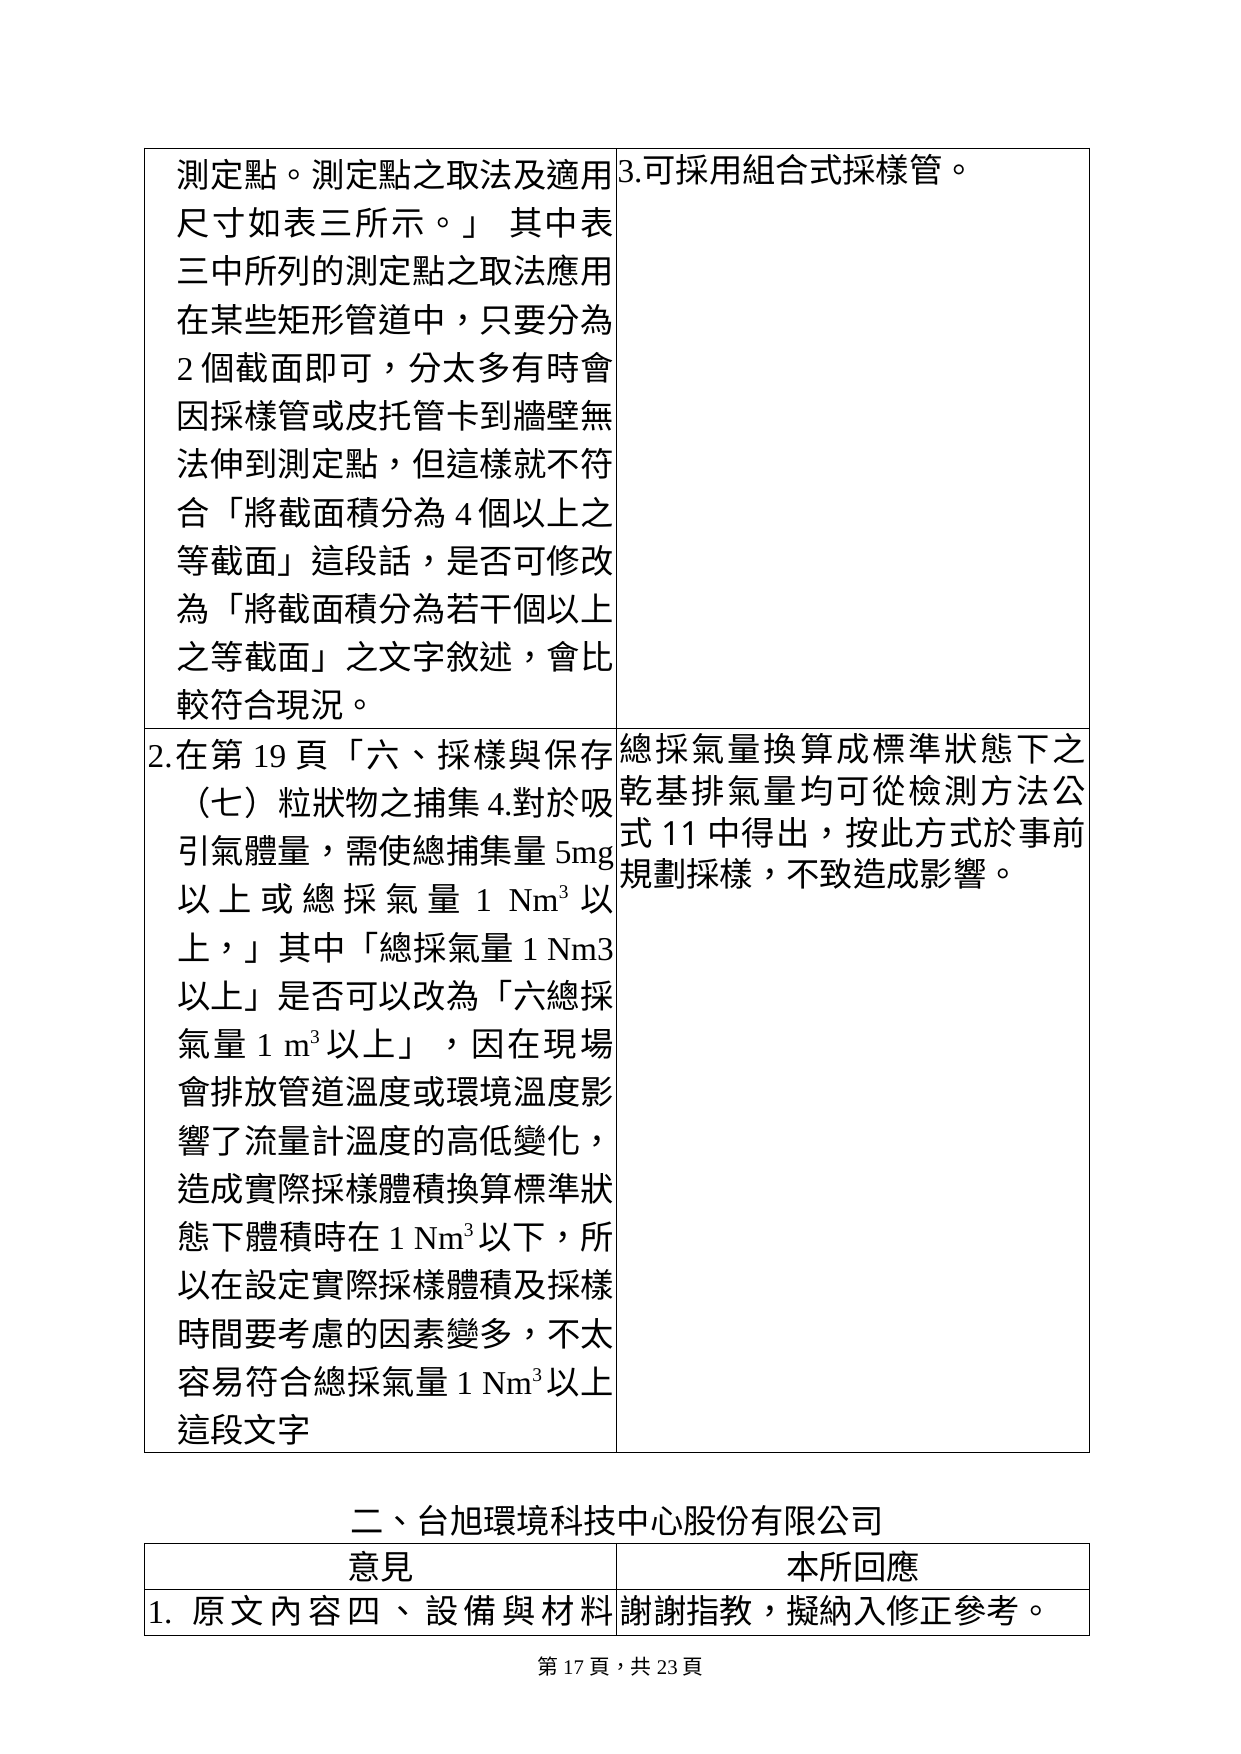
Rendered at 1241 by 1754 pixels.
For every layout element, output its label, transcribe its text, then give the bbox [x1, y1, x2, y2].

table_cell 謝謝指教，擬納入修正參考。 [617, 1590, 1089, 1635]
table_cell 本所回應 [617, 1544, 1089, 1589]
table_cell 二、台旭環境科技中心股份有限公司 [144, 1495, 1089, 1543]
table_cell 意見 [145, 1544, 616, 1589]
table_cell 3.可採用組合式採樣管。 [617, 149, 1089, 727]
table_cell 測定點。測定點之取法及適用尺寸如表三所示。」 其中表三中所列的測定點之取法應用在某些矩形管道中，只要分為2個截面即可，分太多有時會因採樣管或皮托管卡到牆壁無法伸到測定點，但這樣就不符合「將截面積分為4個以上之等截面」這段話，是否可修改為「將截面積分為若干個以上之等截面」之文字敘述，會比較符合現況。 [145, 149, 616, 727]
table_cell [617, 1453, 1089, 1495]
table_cell [144, 1453, 617, 1495]
table_cell 總採氣量換算成標準狀態下之乾基排氣量均可從檢測方法公式11中得出，按此方式於事前規劃採樣，不致造成影響。 [617, 729, 1089, 1452]
table_cell 1. 原文內容四、設備與材料 [145, 1590, 616, 1635]
table_cell 2.在第19頁「六、採樣與保存（七）粒狀物之捕集4.對於吸引氣體量，需使總捕集量5mg以上或總採氣量1 Nm3以上，」其中「總採氣量1 Nm3以上」是否可以改為「六總採氣量1 m3以上」，因在現場會排放管道溫度或環境溫度影響了流量計溫度的高低變化，造成實際採樣體積換算標準狀態下體積時在1 Nm3以下，所以在設定實際採樣體積及採樣時間要考慮的因素變多，不太容易符合總採氣量1 Nm3以上這段文字 [145, 729, 616, 1452]
